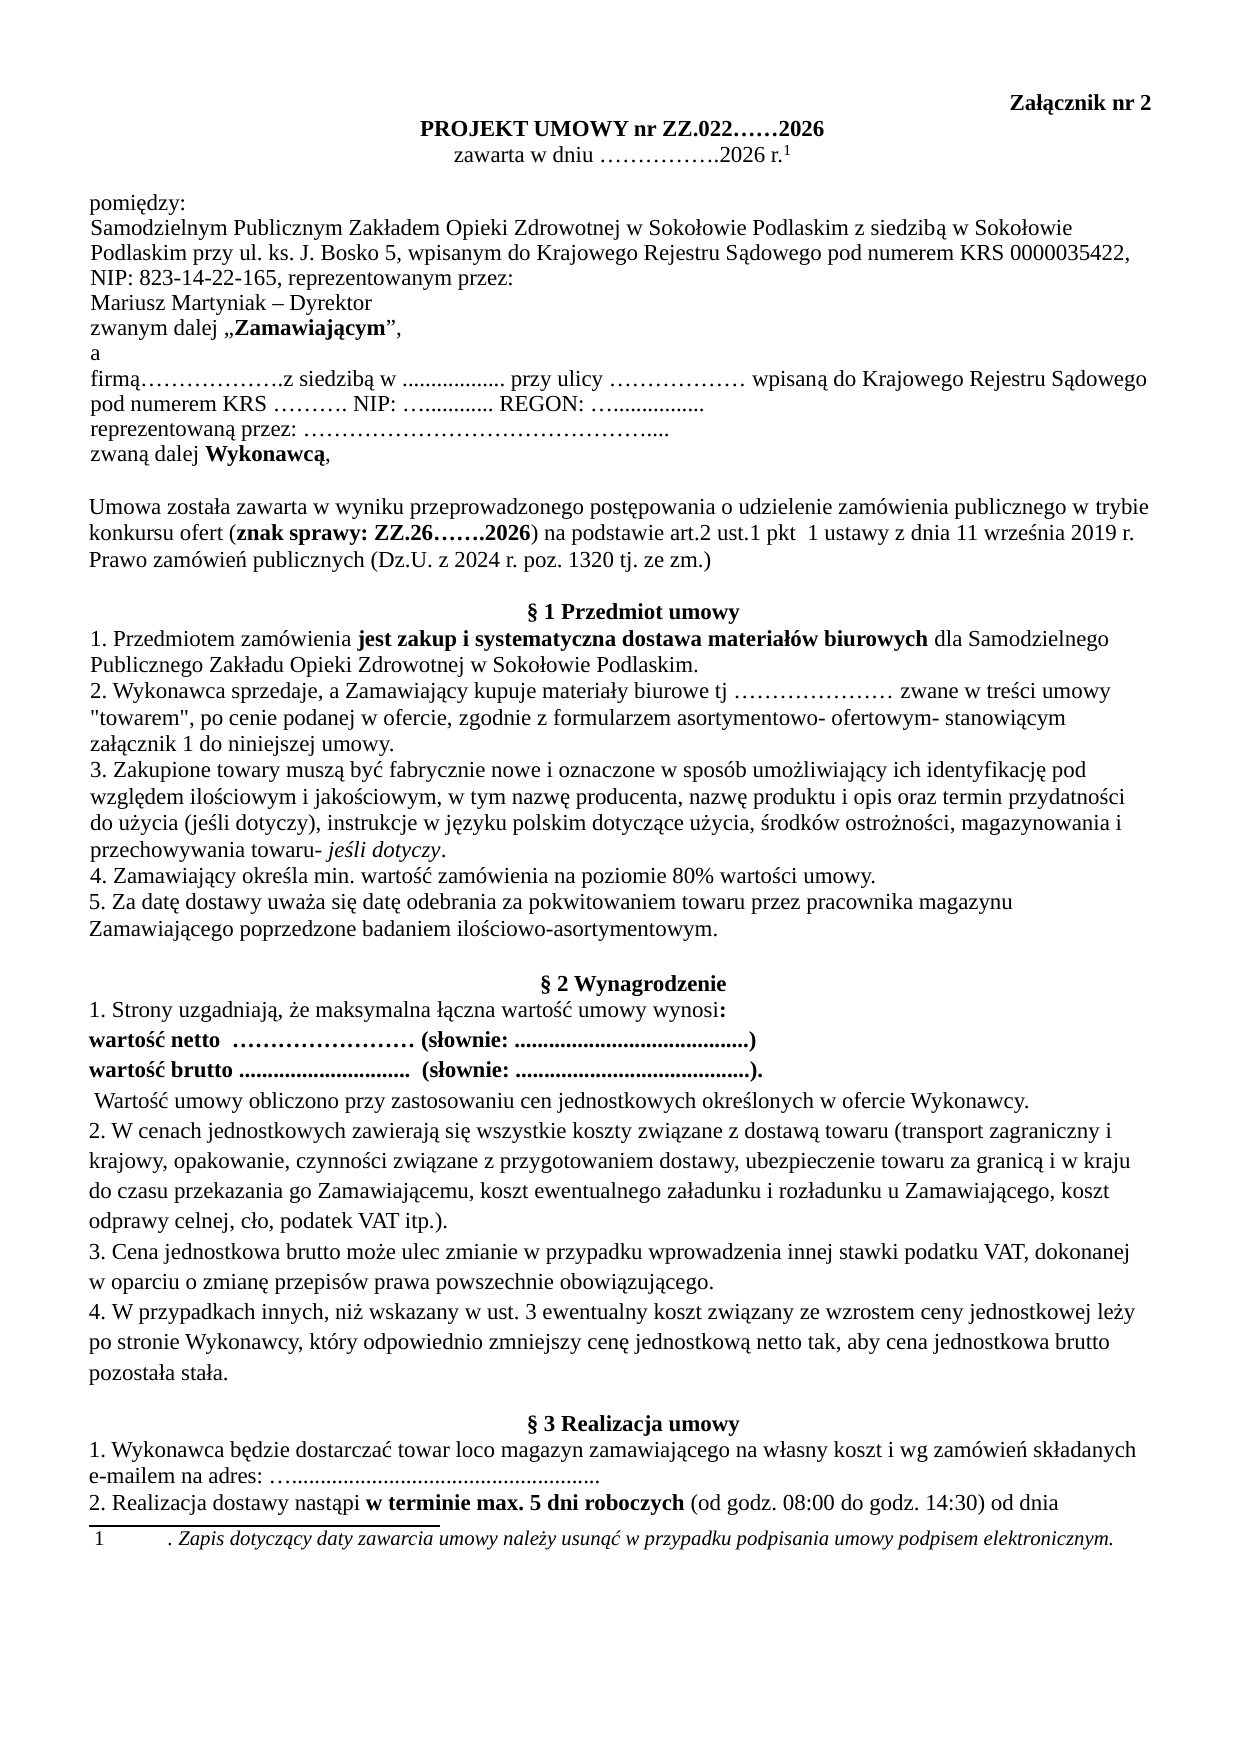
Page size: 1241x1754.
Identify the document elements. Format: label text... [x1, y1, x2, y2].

text PROJEKT UMOWY nr ZZ.022……2026 zawarta w dniu …………….2026 r. [93, 115, 1151, 168]
text 1. Wykonawca będzie dostarczać towar loco magazyn zamawiającego na własny koszt i wg zamówień składanych e-mailem na adres: …...................................................... 2. Realizacja dostawy nastąpi w terminie max. 5 dni roboczych (od godz. 08:00 do godz. 14:30) od dnia [89, 1436, 1151, 1515]
text 5. Za datę dostawy uważa się datę odebrania za pokwitowaniem towaru przez pracownika magazynu Zamawiającego poprzedzone badaniem ilościowo-asortymentowym. [89, 888, 1151, 970]
text § 3 Realizacja umowy [115, 1410, 1151, 1436]
text . Zapis dotyczący daty zawarcia umowy należy usunąć w przypadku podpisania umowy podpisem elektronicznym. [94, 1526, 1151, 1550]
text § 2 Wynagrodzenie [115, 970, 1151, 996]
text 1. Strony uzgadniają, że maksymalna łączna wartość umowy wynosi: wartość netto …………………… (słownie: .........................................) wartość brutto .............................. (słownie: .........................................). Wartość umowy obliczono przy zastosowaniu cen jednostkowych określonych w ofercie Wykonawcy. 2. W cenach jednostkowych zawierają się wszystkie koszty związane z dostawą towaru (transport zagraniczny i krajowy, opakowanie, czynności związane z przygotowaniem dostawy, ubezpieczenie towaru za granicą i w kraju do czasu przekazania go Zamawiającemu, koszt ewentualnego załadunku i rozładunku u Zamawiającego, koszt odprawy celnej, cło, podatek VAT itp.). 3. Cena jednostkowa brutto może ulec zmianie w przypadku wprowadzenia innej stawki podatku VAT, dokonanej w oparciu o zmianę przepisów prawa powszechnie obowiązującego. 4. W przypadkach innych, niż wskazany w ust. 3 ewentualny koszt związany ze wzrostem ceny jednostkowej leży po stronie Wykonawcy, który odpowiednio zmniejszy cenę jednostkową netto tak, aby cena jednostkowa brutto pozostała stała. [89, 996, 1151, 1385]
text Załącznik nr 2 [89, 89, 1151, 115]
text pomiędzy: Samodzielnym Publicznym Zakładem Opieki Zdrowotnej w Sokołowie Podlaskim z siedzibą w Sokołowie Podlaskim przy ul. ks. J. Bosko 5, wpisanym do Krajowego Rejestru Sądowego pod numerem KRS 0000035422, NIP: 823-14-22-165, reprezentowanym przez: Mariusz Martyniak – Dyrektor zwanym dalej „Zamawiającym”, a firmą……………….z siedzibą w .................. przy ulicy ……………… wpisaną do Krajowego Rejestru Sądowego pod numerem KRS ………. NIP: …............ REGON: …................ reprezentowaną przez: ……………………………………….... zwaną dalej Wykonawcą, [89, 190, 1151, 466]
text Umowa została zawarta w wyniku przeprowadzonego postępowania o udzielenie zamówienia publicznego w trybie konkursu ofert (znak sprawy: ZZ.26…….2026) na podstawie art.2 ust.1 pkt 1 ustawy z dnia 11 września 2019 r. Prawo zamówień publicznych (Dz.U. z 2024 r. poz. 1320 tj. ze zm.) [89, 493, 1151, 572]
text 1. Przedmiotem zamówienia jest zakup i systematyczna dostawa materiałów biurowych dla Samodzielnego Publicznego Zakładu Opieki Zdrowotnej w Sokołowie Podlaskim. 2. Wykonawca sprzedaje, a Zamawiający kupuje materiały biurowe tj ………………… zwane w treści umowy "towarem", po cenie podanej w ofercie, zgodnie z formularzem asortymentowo- ofertowym- stanowiącym załącznik 1 do niniejszej umowy. 3. Zakupione towary muszą być fabrycznie nowe i oznaczone w sposób umożliwiający ich identyfikację pod względem ilościowym i jakościowym, w tym nazwę producenta, nazwę produktu i opis oraz termin przydatności do użycia (jeśli dotyczy), instrukcje w języku polskim dotyczące użycia, środków ostrożności, magazynowania i przechowywania towaru- jeśli dotyczy. 4. Zamawiający określa min. wartość zamówienia na poziomie 80% wartości umowy. [90, 625, 1151, 888]
text § 1 Przedmiot umowy [115, 598, 1151, 625]
